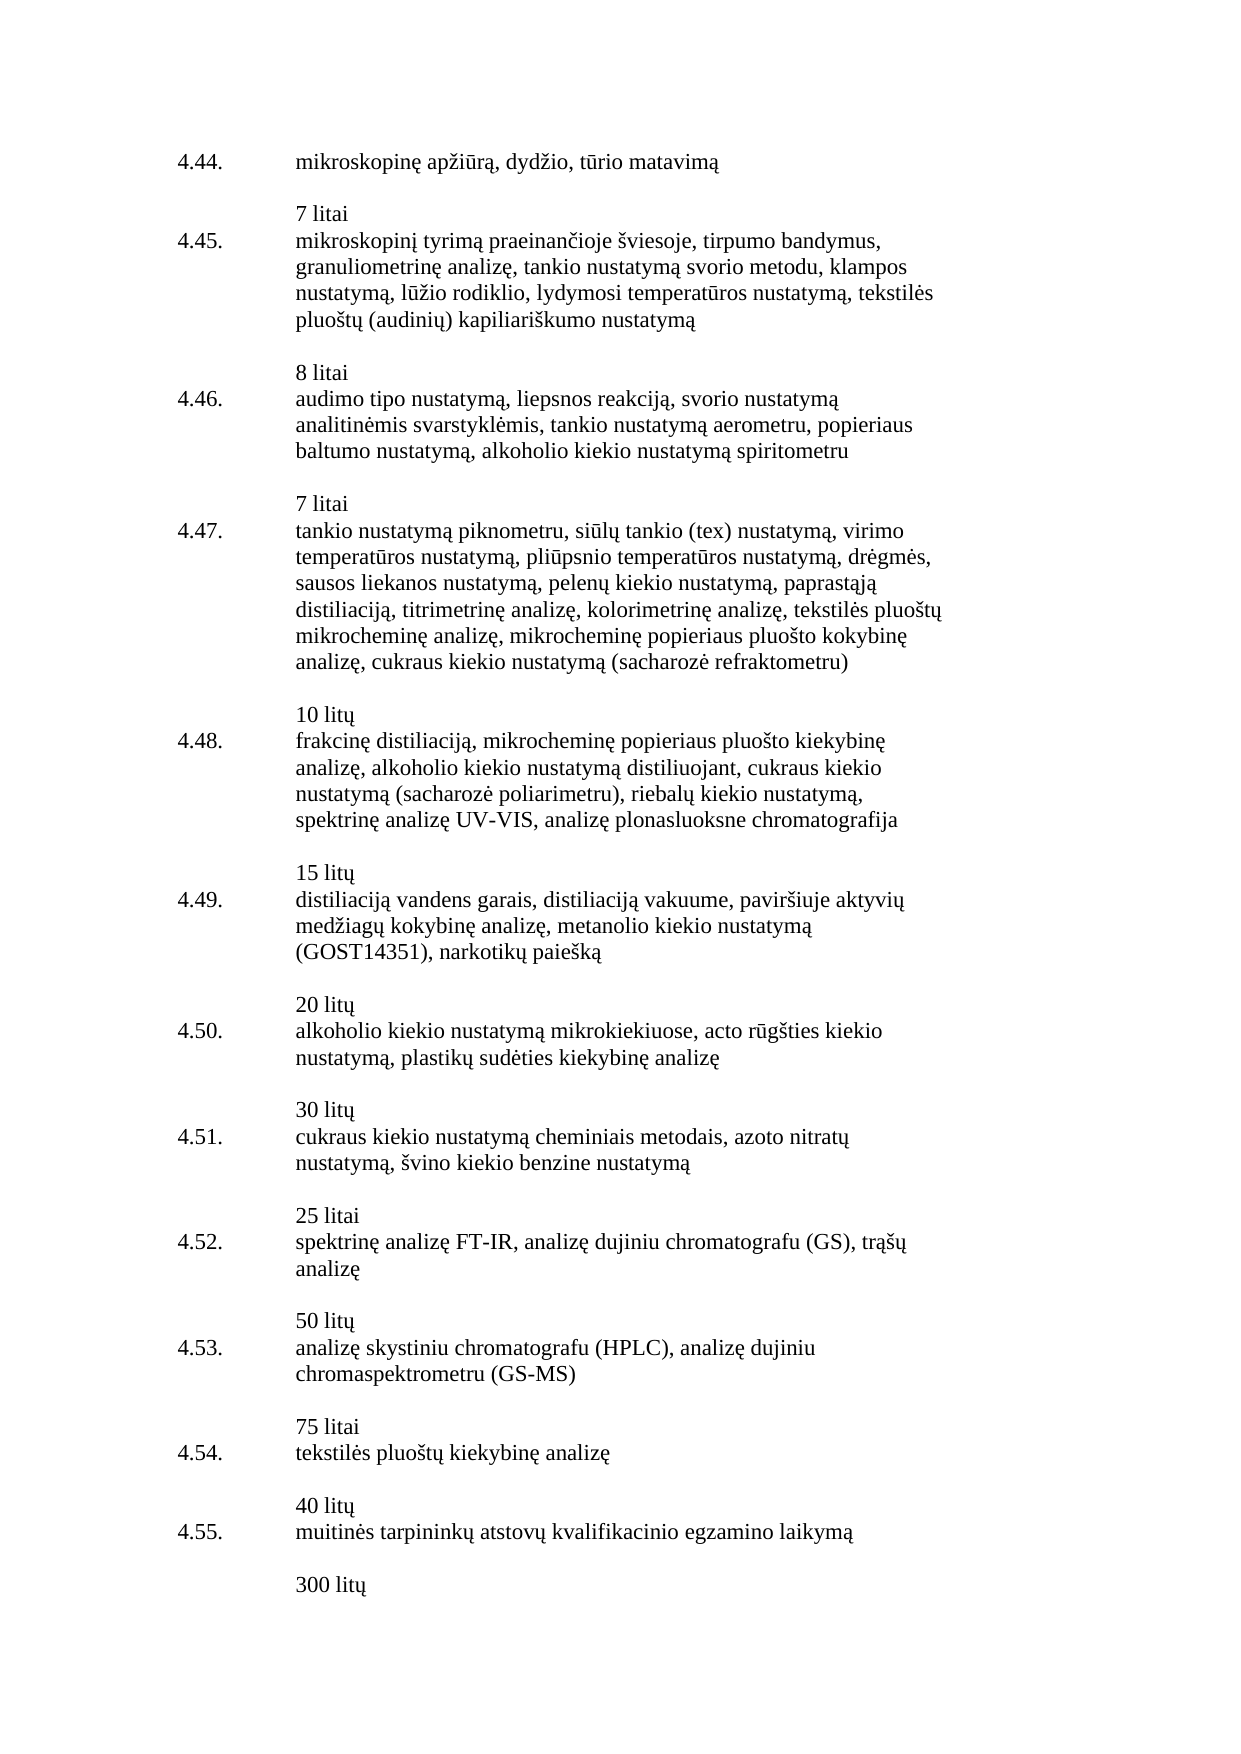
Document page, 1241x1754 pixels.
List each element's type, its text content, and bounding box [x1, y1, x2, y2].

text 4.51. cukraus kiekio nustatymą cheminiais metodais, azoto nitratų nustatymą, švino kiekio benzine nustatymą 25 litai [177, 1123, 945, 1228]
text 4.48. frakcinę distiliaciją, mikrocheminę popieriaus pluošto kiekybinę analizę, alkoholio kiekio nustatymą distiliuojant, cukraus kiekio nustatymą (sacharozė poliarimetru), riebalų kiekio nustatymą, spektrinę analizę UV-VIS, analizę plonasluoksne chromatografija 15 litų [177, 727, 945, 886]
text 4.55. muitinės tarpininkų atstovų kvalifikacinio egzamino laikymą 300 litų [177, 1518, 945, 1597]
text 4.52. spektrinę analizę FT-IR, analizę dujiniu chromatografu (GS), trąšų analizę 50 litų [177, 1228, 945, 1334]
text 4.44. mikroskopinę apžiūrą, dydžio, tūrio matavimą 7 litai [177, 148, 945, 227]
text 4.54. tekstilės pluoštų kiekybinę analizę 40 litų [177, 1439, 945, 1518]
text 4.46. audimo tipo nustatymą, liepsnos reakciją, svorio nustatymą analitinėmis svarstyklėmis, tankio nustatymą aerometru, popieriaus baltumo nustatymą, alkoholio kiekio nustatymą spiritometru 7 litai [177, 385, 945, 517]
text 4.47. tankio nustatymą piknometru, siūlų tankio (tex) nustatymą, virimo temperatūros nustatymą, pliūpsnio temperatūros nustatymą, drėgmės, sausos liekanos nustatymą, pelenų kiekio nustatymą, paprastąją distiliaciją, titrimetrinę analizę, kolorimetrinę analizę, tekstilės pluoštų mikrocheminę analizę, mikrocheminę popieriaus pluošto kokybinę analizę, cukraus kiekio nustatymą (sacharozė refraktometru) 10 litų [177, 517, 945, 727]
text 4.45. mikroskopinį tyrimą praeinančioje šviesoje, tirpumo bandymus, granuliometrinę analizę, tankio nustatymą svorio metodu, klampos nustatymą, lūžio rodiklio, lydymosi temperatūros nustatymą, tekstilės pluoštų (audinių) kapiliariškumo nustatymą 8 litai [177, 227, 945, 385]
text 4.50. alkoholio kiekio nustatymą mikrokiekiuose, acto rūgšties kiekio nustatymą, plastikų sudėties kiekybinę analizę 30 litų [177, 1017, 945, 1123]
text 4.49. distiliaciją vandens garais, distiliaciją vakuume, paviršiuje aktyvių medžiagų kokybinę analizę, metanolio kiekio nustatymą (GOST14351), narkotikų paiešką 20 litų [177, 886, 945, 1017]
text 4.53. analizę skystiniu chromatografu (HPLC), analizę dujiniu chromaspektrometru (GS-MS) 75 litai [177, 1334, 945, 1439]
